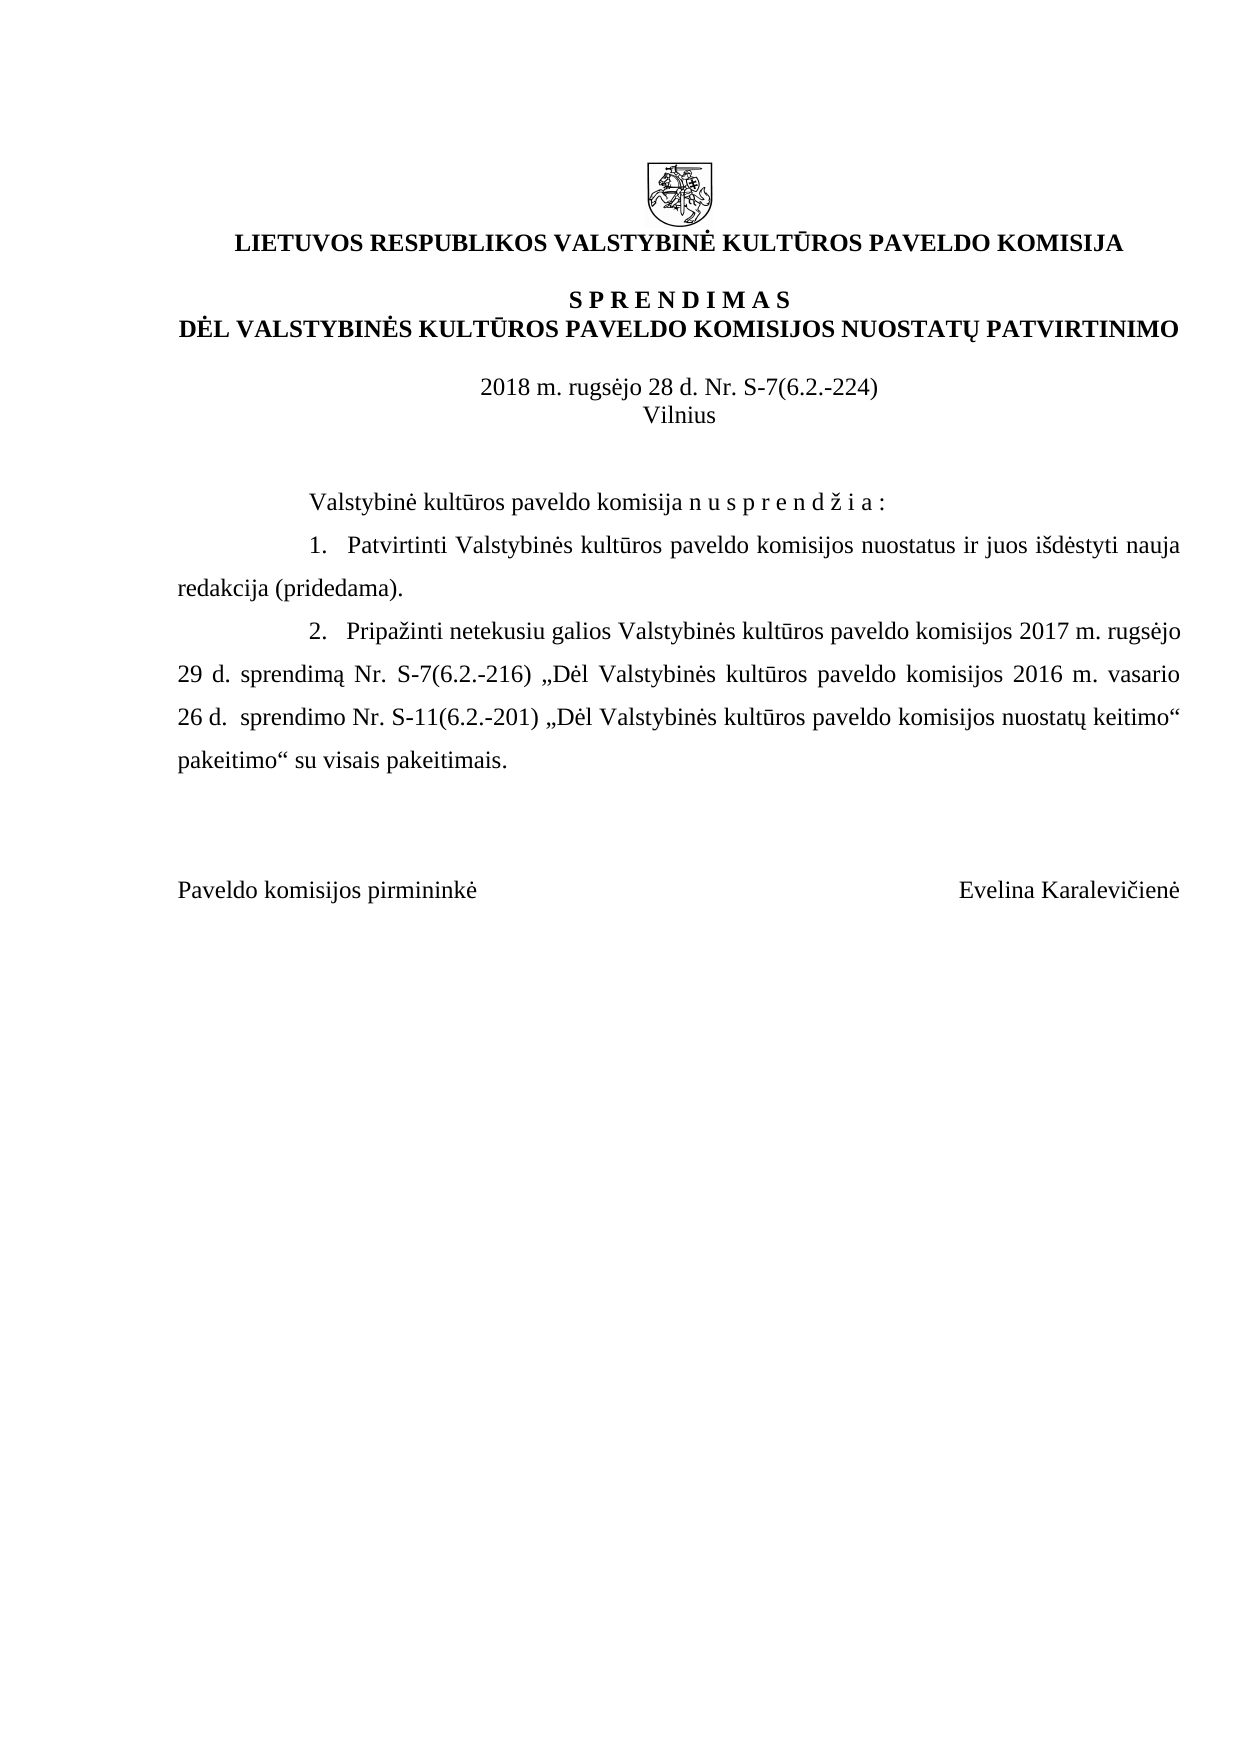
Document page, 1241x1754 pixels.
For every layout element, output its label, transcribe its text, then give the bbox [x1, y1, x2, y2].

text LIETUVOS RESPUBLIKOS VALSTYBINĖ KULTŪROS PAVELDO KOMISIJA [177, 228, 1181, 257]
text Valstybinė kultūros paveldo komisija n u s p r e n d ž i a : [177, 487, 1181, 516]
text S P R E N D I M A S [177, 286, 1181, 314]
text 2. Pripažinti netekusiu galios Valstybinės kultūros paveldo komisijos 2017 m. rugsėjo 29 d. sprendimą Nr. S-7(6.2.-216) „Dėl Valstybinės kultūros paveldo komisijos 2016 m. vasario 26 d. sprendimo Nr. S-11(6.2.-201) „Dėl Valstybinės kultūros paveldo komisijos nuostatų keitimo“ pakeitimo“ su visais pakeitimais. [177, 616, 1181, 774]
text DĖL VALSTYBINĖS KULTŪROS PAVELDO KOMISIJOS NUOSTATŲ PATVIRTINIMO [177, 314, 1181, 343]
text 1. Patvirtinti Valstybinės kultūros paveldo komisijos nuostatus ir juos išdėstyti nauja redakcija (pridedama). [177, 530, 1181, 602]
text Paveldo komisijos pirmininkė Evelina Karalevičienė [177, 875, 1181, 904]
text 2018 m. rugsėjo 28 d. Nr. S-7(6.2.-224) [177, 372, 1181, 401]
text Vilnius [177, 401, 1181, 429]
